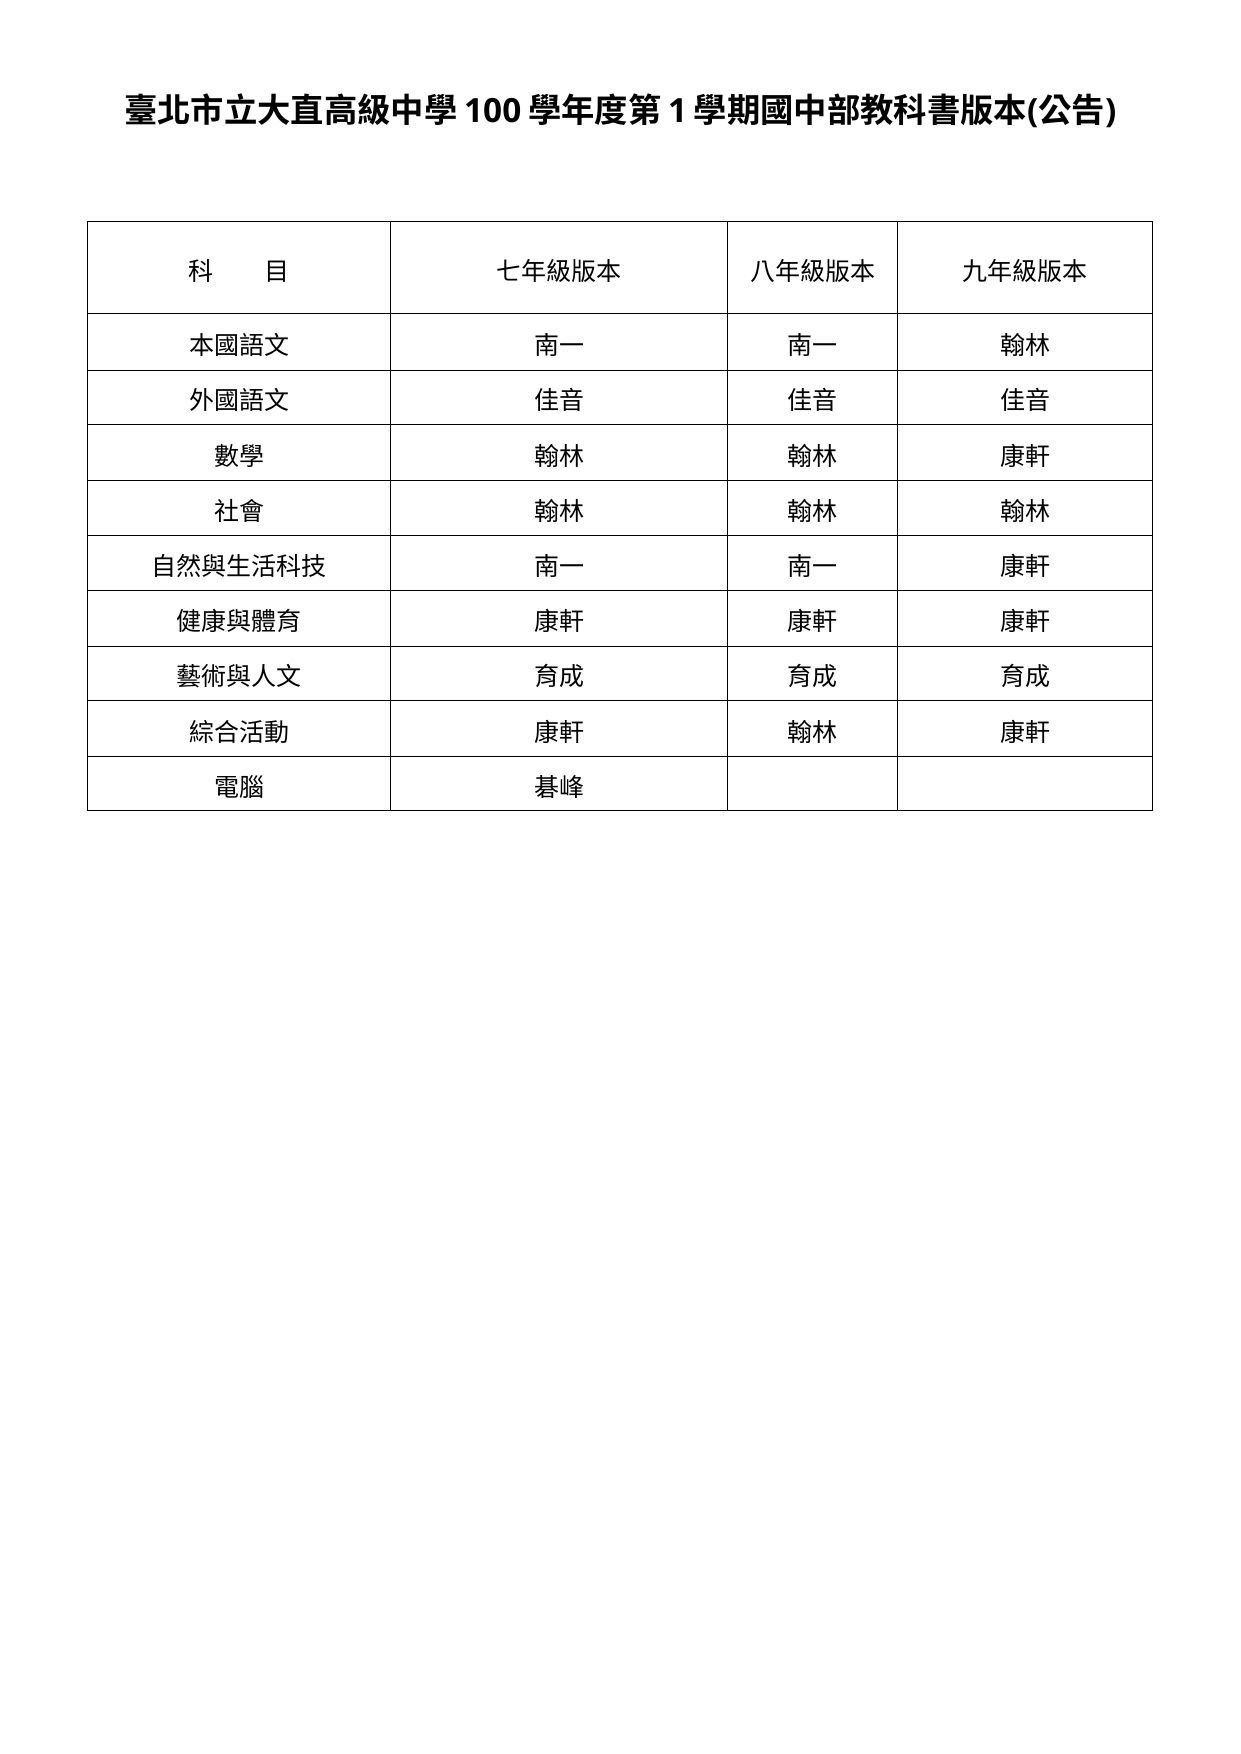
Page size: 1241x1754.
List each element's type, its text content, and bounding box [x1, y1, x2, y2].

table_cell 翰林 [728, 481, 897, 534]
table_cell 翰林 [728, 701, 897, 756]
table_cell 翰林 [728, 425, 897, 480]
table_cell 康軒 [898, 591, 1152, 646]
table_cell 育成 [728, 647, 897, 700]
table_header 科 目 [88, 222, 390, 313]
table_cell 南一 [391, 536, 727, 590]
table_cell 育成 [898, 647, 1152, 700]
table_header 七年級版本 [391, 222, 727, 313]
table_cell 本國語文 [88, 314, 390, 369]
table_cell [728, 757, 897, 810]
table_cell 康軒 [728, 591, 897, 646]
table_cell 康軒 [391, 701, 727, 756]
table_cell 康軒 [898, 425, 1152, 480]
table_cell 翰林 [898, 314, 1152, 369]
table_cell 南一 [728, 314, 897, 369]
table_cell 翰林 [898, 481, 1152, 534]
table_cell 電腦 [88, 757, 390, 810]
table_cell 南一 [728, 536, 897, 590]
table_cell 碁峰 [391, 757, 727, 810]
table_cell 佳音 [898, 371, 1152, 424]
table_cell 康軒 [391, 591, 727, 646]
table_header 八年級版本 [728, 222, 897, 313]
table_cell 翰林 [391, 481, 727, 534]
table_cell 康軒 [898, 536, 1152, 590]
table_cell 育成 [391, 647, 727, 700]
table_cell 社會 [88, 481, 390, 534]
text 臺北市立大直高級中學100學年度第1學期國中部教科書版本(公告) [59, 71, 1181, 146]
table_cell 康軒 [898, 701, 1152, 756]
table_cell 健康與體育 [88, 591, 390, 646]
table_cell 佳音 [728, 371, 897, 424]
table_cell 外國語文 [88, 371, 390, 424]
table_cell 藝術與人文 [88, 647, 390, 700]
table_cell 數學 [88, 425, 390, 480]
table_cell 佳音 [391, 371, 727, 424]
table_cell [898, 757, 1152, 810]
table_cell 翰林 [391, 425, 727, 480]
table_cell 自然與生活科技 [88, 536, 390, 590]
table_cell 綜合活動 [88, 701, 390, 756]
table_header 九年級版本 [898, 222, 1152, 313]
table_cell 南一 [391, 314, 727, 369]
